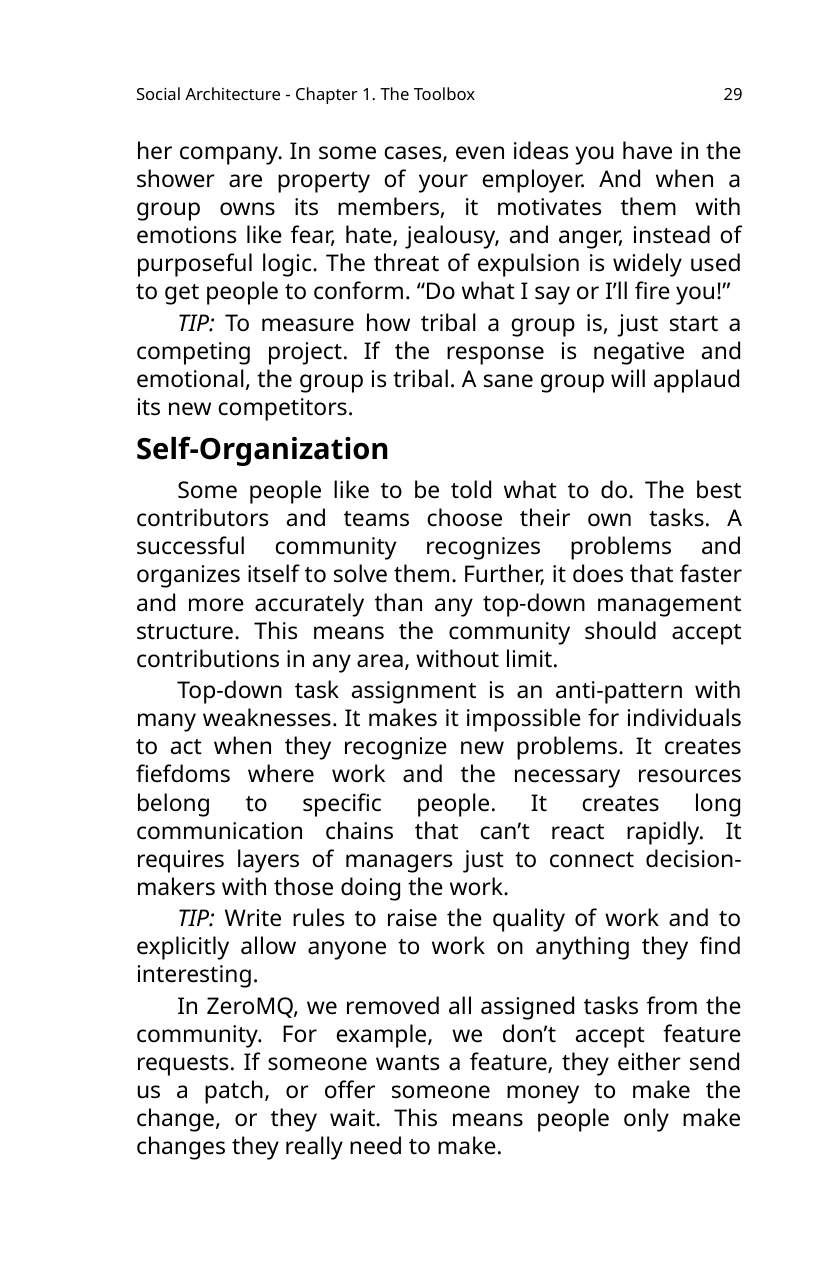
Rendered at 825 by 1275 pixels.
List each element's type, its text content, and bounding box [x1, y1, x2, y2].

text In ZeroMQ, we removed all assigned tasks from the community. For example, we don’t accept feature requests. If someone wants a feature, they either send us a patch, or offer someone money to make the change, or they wait. This means people only make changes they really need to make. [136, 989, 742, 1161]
text her company. In some cases, even ideas you have in the shower are property of your employer. And when a group owns its members, it motivates them with emotions like fear, hate, jealousy, and anger, instead of purposeful logic. The threat of expulsion is widely used to get people to conform. “Do what I say or I’ll fire you!” [136, 135, 742, 307]
text TIP: To measure how tribal a group is, just start a competing project. If the response is negative and emotional, the group is tribal. A sane group will applaud its new competitors. [136, 307, 742, 422]
text Some people like to be told what to do. The best contributors and teams choose their own tasks. A successful community recognizes problems and organizes itself to solve them. Further, it does that faster and more accurately than any top-down management structure. This means the community should accept contributions in any area, without limit. [136, 474, 742, 674]
text TIP: Write rules to raise the quality of work and to explicitly allow anyone to work on anything they find interesting. [136, 902, 742, 989]
text Top-down task assignment is an anti-pattern with many weaknesses. It makes it impossible for individuals to act when they recognize new problems. It creates fiefdoms where work and the necessary resources belong to specific people. It creates long communication chains that can’t react rapidly. It requires layers of managers just to connect decision-makers with those doing the work. [136, 674, 742, 902]
subtitle Self-Organization [136, 428, 742, 468]
